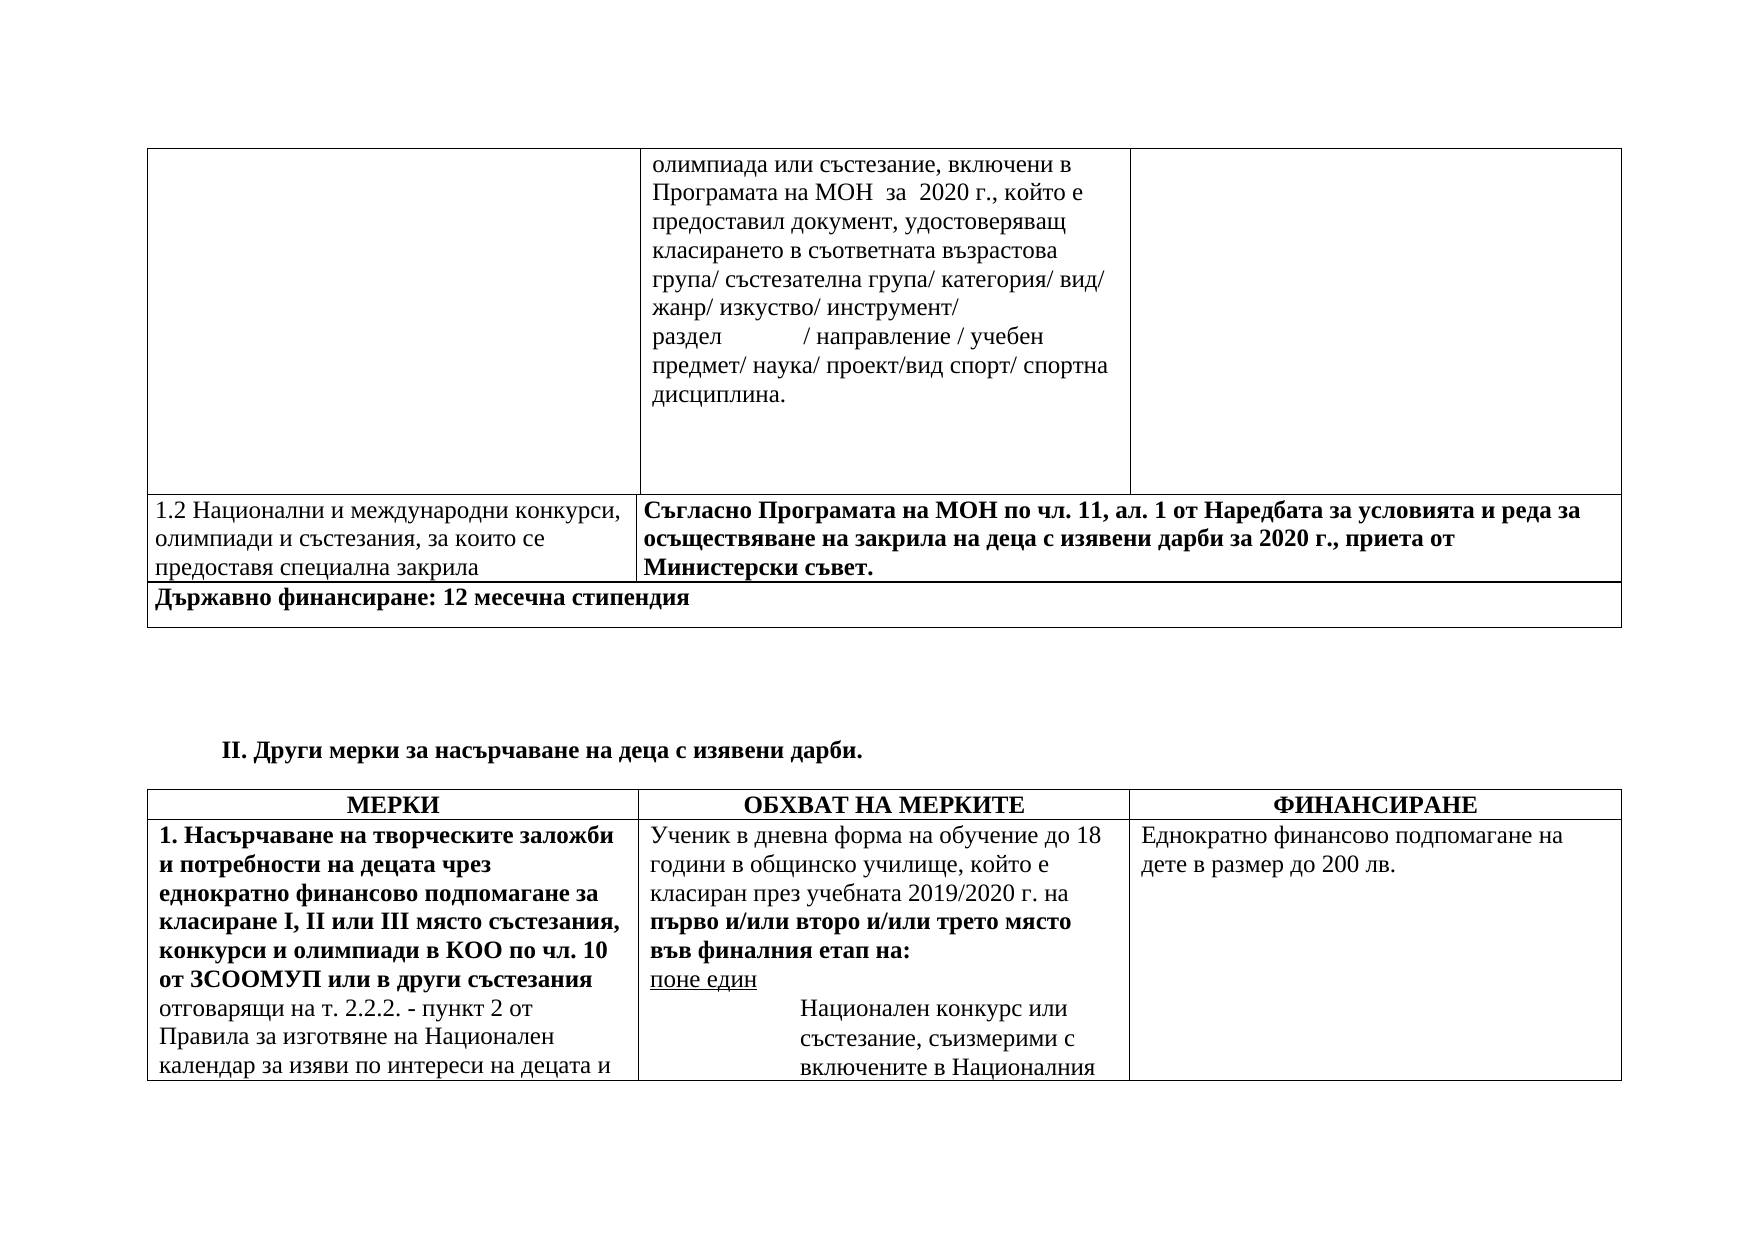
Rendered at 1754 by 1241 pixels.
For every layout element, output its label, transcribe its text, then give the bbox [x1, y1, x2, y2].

table_header МЕРКИ [148, 790, 638, 819]
table_cell олимпиада или състезание, включени в Програмата на МОН за 2020 г., който е предоставил документ, удостоверяващ класирането в съответната възрастова група/ състезателна група/ категория/ вид/ жанр/ изкуство/ инструмент/ раздел / направление / учебен предмет/ наука/ проект/вид спорт/ спортна дисциплина. [641, 149, 1130, 494]
table_cell [148, 149, 640, 494]
table_cell 1. Насърчаване на творческите заложби и потребности на децата чрез еднократно финансово подпомагане за класиране I, II или III място състезания, конкурси и олимпиади в КОО по чл. 10 от ЗСООМУП или в други състезания отговарящи на т. 2.2.2. - пункт 2 от Правила за изготвяне на Национален календар за изяви по интереси на децата и [148, 820, 638, 1080]
table_cell 1.2 Национални и международни конкурси, олимпиади и състезания, за които се предоставя специална закрила [148, 495, 636, 581]
table_cell Еднократно финансово подпомагане на дете в размер до 200 лв. [1130, 820, 1621, 1080]
table_header ОБХВАТ НА МЕРКИТЕ [639, 790, 1129, 819]
table_cell Съгласно Програмата на МОН по чл. 11, ал. 1 от Наредбата за условията и реда за осъществяване на закрила на деца с изявени дарби за 2020 г., приета от Министерски съвет. [637, 495, 1621, 581]
table_cell [1131, 149, 1621, 494]
table_cell Държавно финансиране: 12 месечна стипендия [148, 583, 1621, 627]
text II. Други мерки за насърчаване на деца с изявени дарби. [148, 735, 1606, 764]
table_cell Ученик в дневна форма на обучение до 18 години в общинско училище, който е класиран през учебната 2019/2020 г. на първо и/или второ и/или трето място във финалния етап на: поне един Национален конкурс или състезание, съизмерими с включените в Националния [639, 820, 1129, 1080]
table_header ФИНАНСИРАНЕ [1130, 790, 1621, 819]
